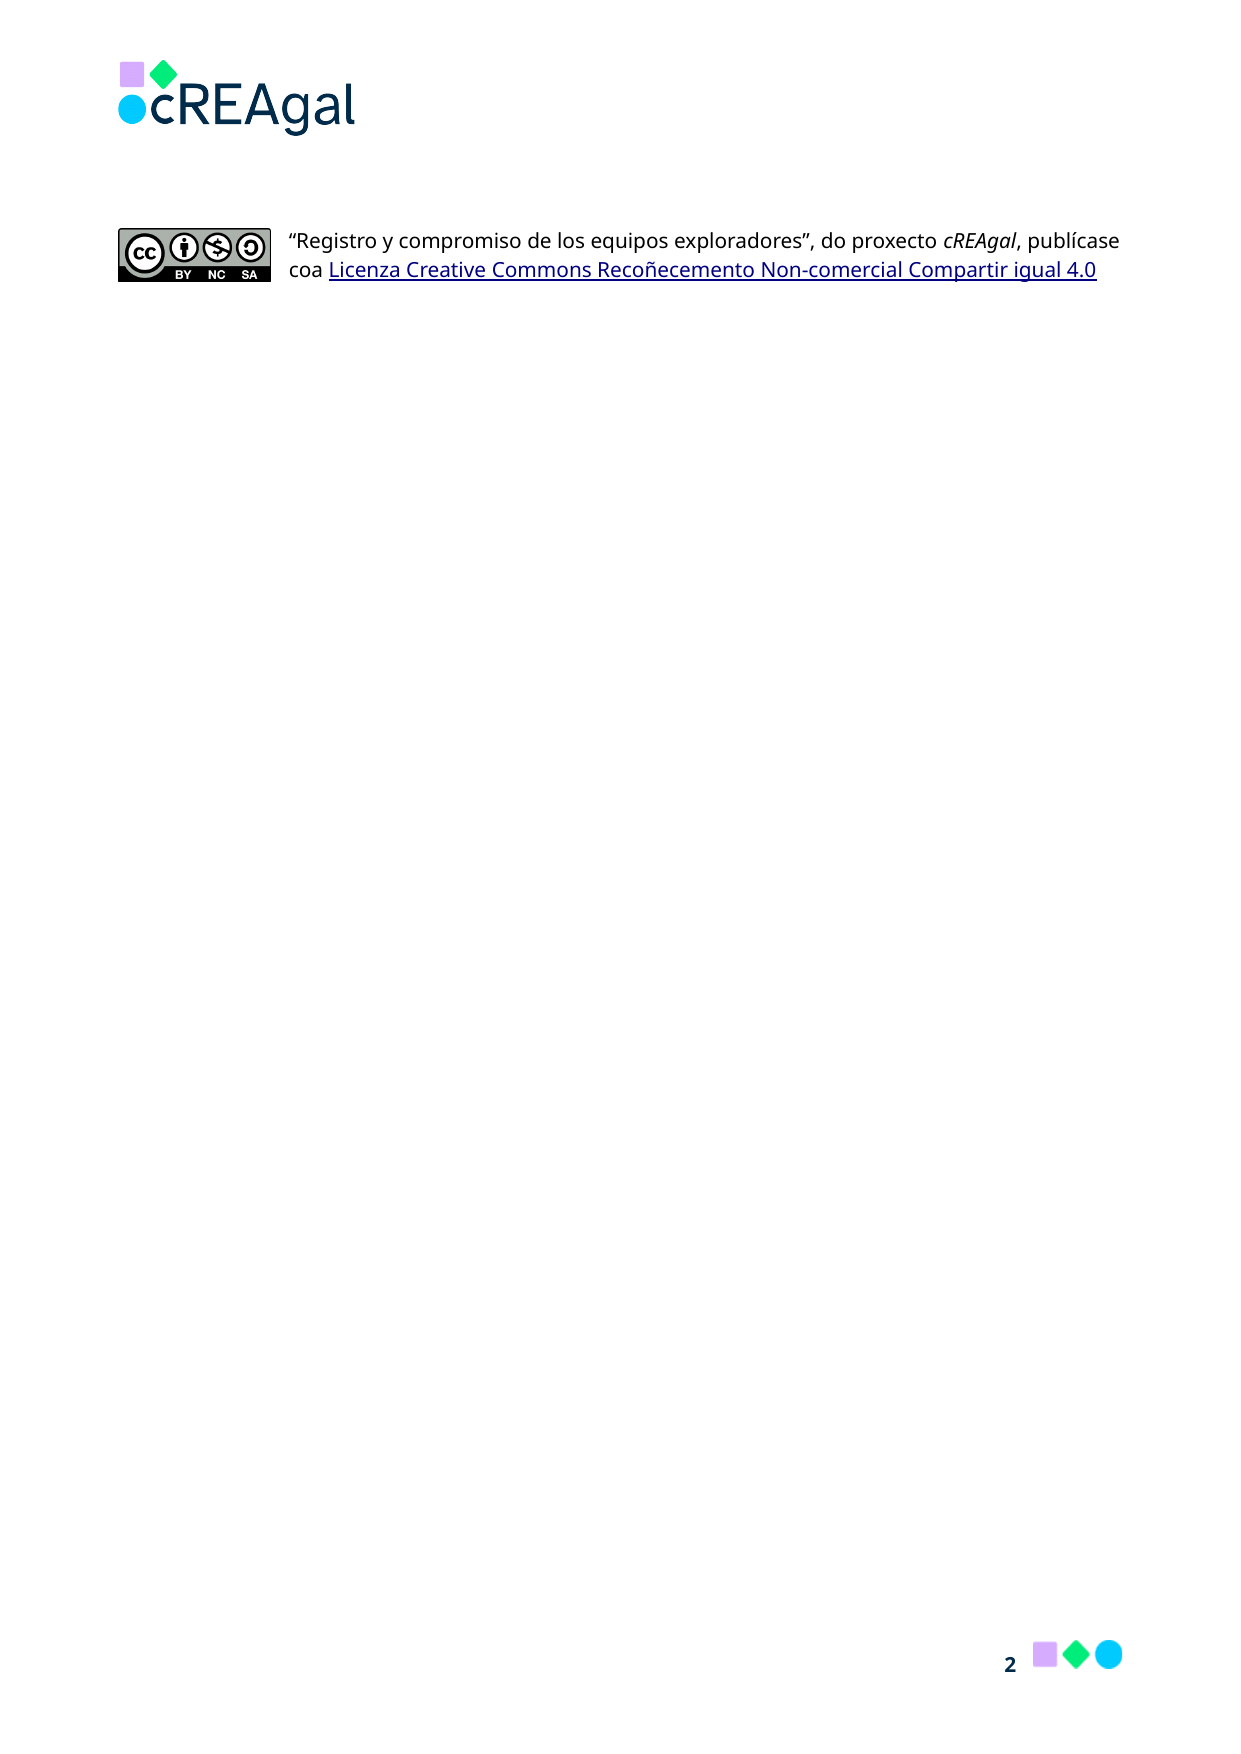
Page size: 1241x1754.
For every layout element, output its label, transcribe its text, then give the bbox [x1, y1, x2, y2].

picture [1033, 1640, 1106, 1669]
text “Registro y compromiso de los equipos exploradores”, do proxecto cREAgal, publícase coa Licenza Creative Commons Recoñecemento Non-comercial Compartir igual 4.0 [118, 227, 1122, 283]
picture [1113, 1640, 1123, 1651]
picture [118, 60, 355, 136]
picture [1112, 1657, 1123, 1669]
picture [118, 228, 271, 282]
